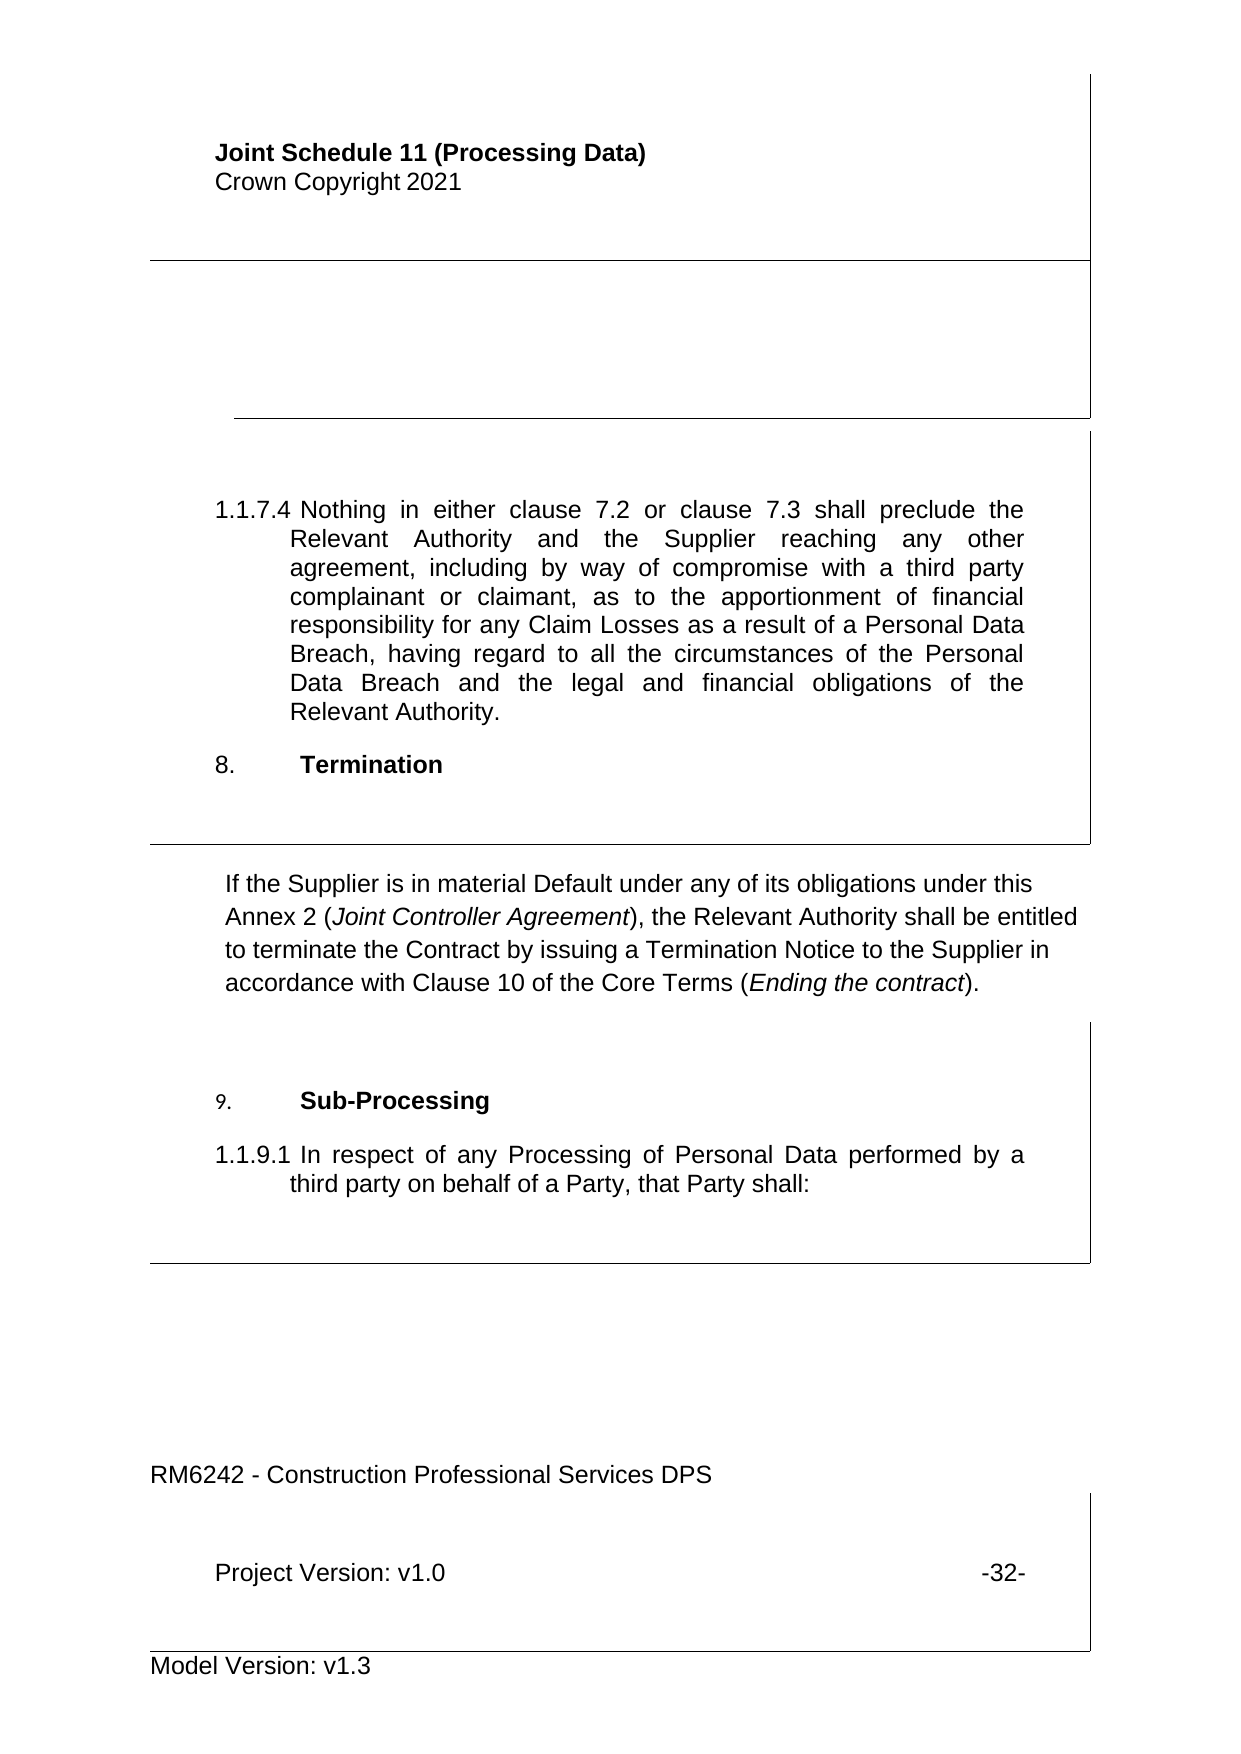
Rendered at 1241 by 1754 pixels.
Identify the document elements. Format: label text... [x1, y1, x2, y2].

list Nothing in either clause 7.2 or clause 7.3 shall preclude the Relevant Authority and the Supplier reaching any other agreement, including by way of compromise with a third party complainant or claimant, as to the apportionment of financial responsibility for any Claim Losses as a result of a Personal Data Breach, having regard to all the circumstances of the Personal Data Breach and the legal and financial obligations of the Relevant Authority. [150, 431, 1090, 686]
text If the Supplier is in material Default under any of its obligations under this Annex 2 (Joint Controller Agreement), the Relevant Authority shall be entitled to terminate the Contract by issuing a Termination Notice to the Supplier in accordance with Clause 10 of the Core Terms (Ending the contract). [225, 869, 1090, 997]
list In respect of any Processing of Personal Data performed by a third party on behalf of a Party, that Party shall: [150, 1076, 1090, 1263]
list Sub-Processing [150, 1022, 1090, 1076]
list Termination [150, 686, 1090, 844]
